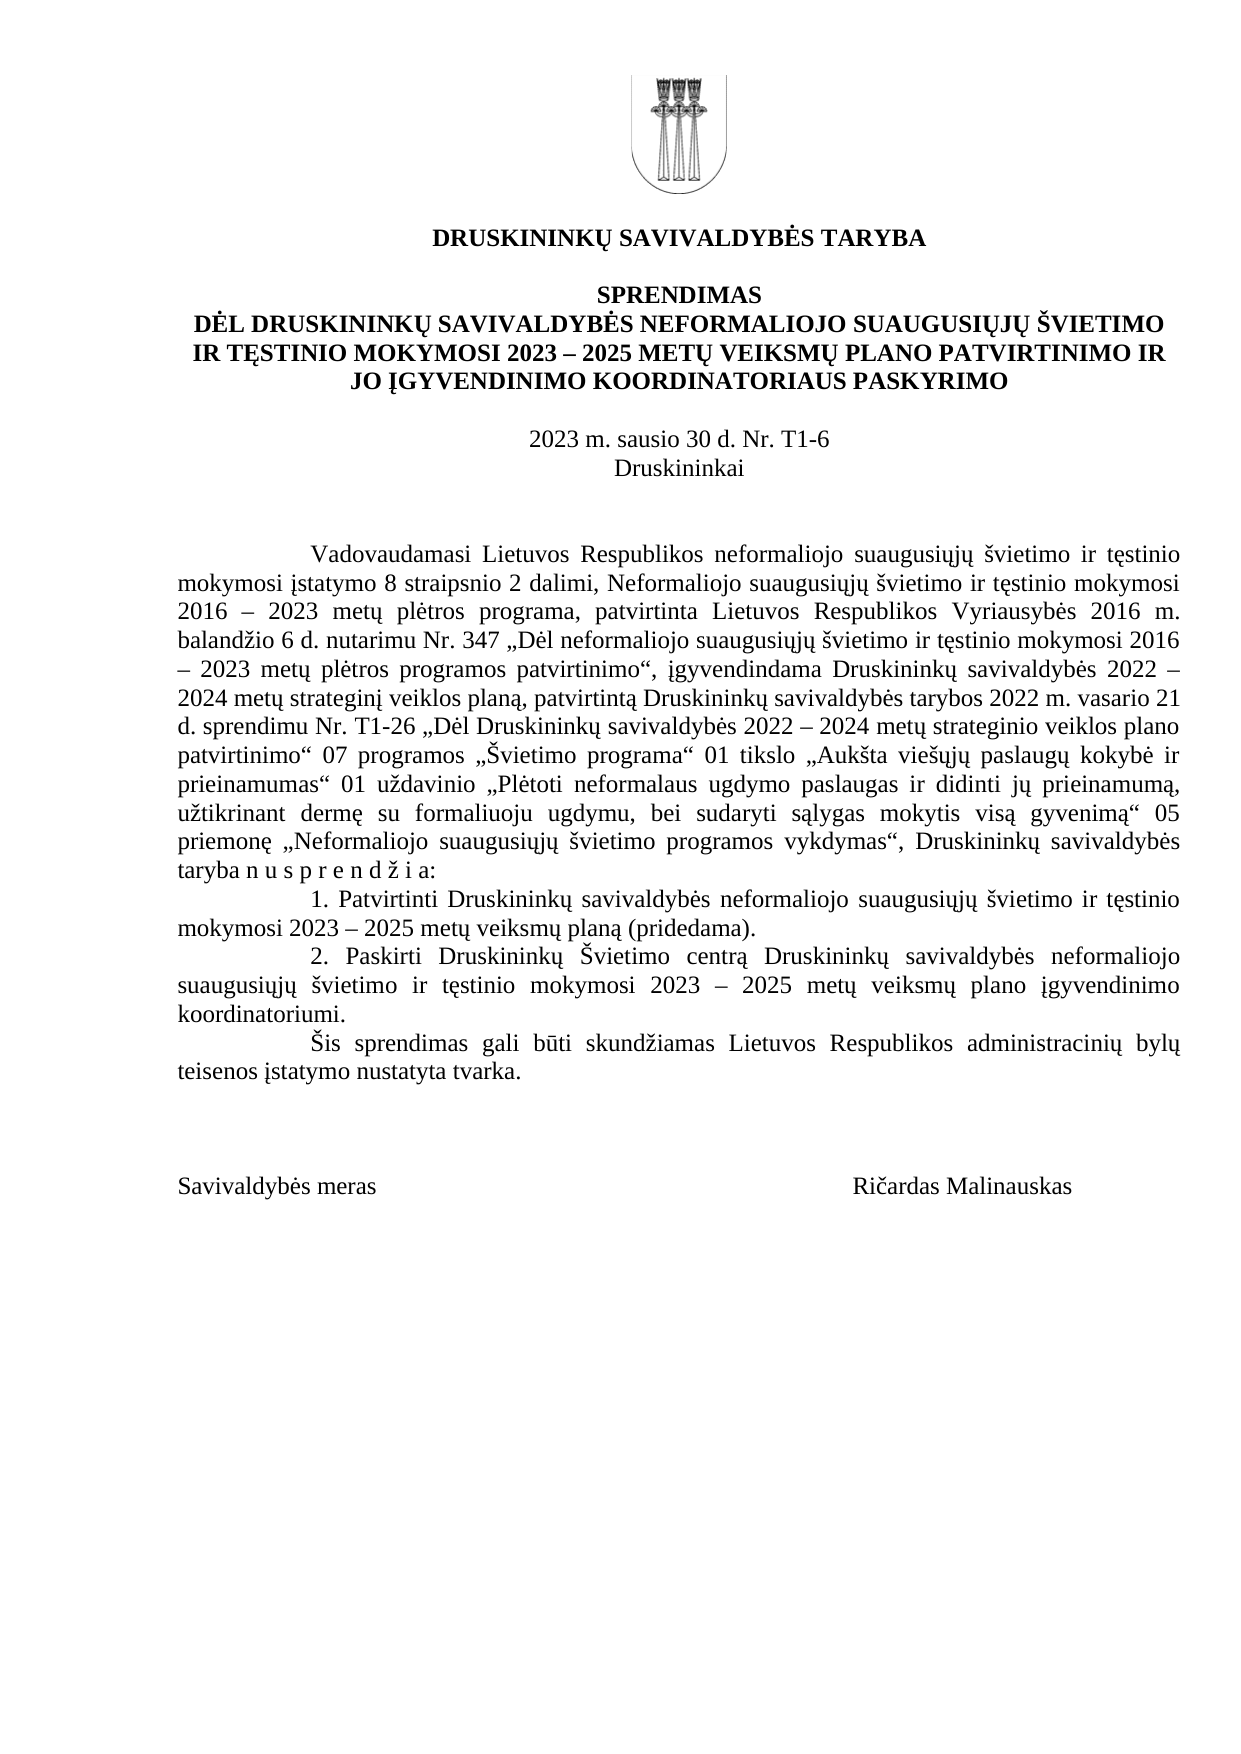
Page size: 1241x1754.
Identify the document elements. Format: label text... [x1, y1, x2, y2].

text DĖL DRUSKININKŲ SAVIVALDYBĖS NEFORMALIOJO SUAUGUSIŲJŲ ŠVIETIMO IR TĘSTINIO MOKYMOSI 2023 – 2025 METŲ VEIKSMŲ PLANO PATVIRTINIMO IR JO ĮGYVENDINIMO KOORDINATORIAUS PASKYRIMO [177, 309, 1181, 395]
text 2. Paskirti Druskininkų Švietimo centrą Druskininkų savivaldybės neformaliojo suaugusiųjų švietimo ir tęstinio mokymosi 2023 – 2025 metų veiksmų plano įgyvendinimo koordinatoriumi. [177, 941, 1181, 1028]
text Druskininkai [177, 453, 1181, 481]
text 2023 m. sausio 30 d. Nr. T1-6 [177, 424, 1181, 453]
text DRUSKININKŲ SAVIVALDYBĖS TARYBA [177, 223, 1181, 251]
text 1. Patvirtinti Druskininkų savivaldybės neformaliojo suaugusiųjų švietimo ir tęstinio mokymosi 2023 – 2025 metų veiksmų planą (pridedama). [177, 884, 1181, 941]
text Šis sprendimas gali būti skundžiamas Lietuvos Respublikos administracinių bylų teisenos įstatymo nustatyta tvarka. [177, 1028, 1181, 1085]
subtitle Vadovaudamasi Lietuvos Respublikos neformaliojo suaugusiųjų švietimo ir tęstinio mokymosi įstatymo 8 straipsnio 2 dalimi, Neformaliojo suaugusiųjų švietimo ir tęstinio mokymosi 2016 – 2023 metų plėtros programa, patvirtinta Lietuvos Respublikos Vyriausybės 2016 m. balandžio 6 d. nutarimu Nr. 347 „Dėl neformaliojo suaugusiųjų švietimo ir tęstinio mokymosi 2016 – 2023 metų plėtros programos patvirtinimo“, įgyvendindama Druskininkų savivaldybės 2022 – 2024 metų strateginį veiklos planą, patvirtintą Druskininkų savivaldybės tarybos 2022 m. vasario 21 d. sprendimu Nr. T1-26 „Dėl Druskininkų savivaldybės 2022 – 2024 metų strateginio veiklos plano patvirtinimo“ 07 programos „Švietimo programa“ 01 tikslo „Aukšta viešųjų paslaugų kokybė ir prieinamumas“ 01 uždavinio „Plėtoti neformalaus ugdymo paslaugas ir didinti jų prieinamumą, užtikrinant dermę su formaliuoju ugdymu, bei sudaryti sąlygas mokytis visą gyvenimą“ 05 priemonę „Neformaliojo suaugusiųjų švietimo programos vykdymas“, Druskininkų savivaldybės taryba n u s p r e n d ž i a: [177, 539, 1181, 884]
text SPRENDIMAS [177, 280, 1181, 309]
subtitle Savivaldybės meras Ričardas Malinauskas [177, 1171, 1181, 1200]
